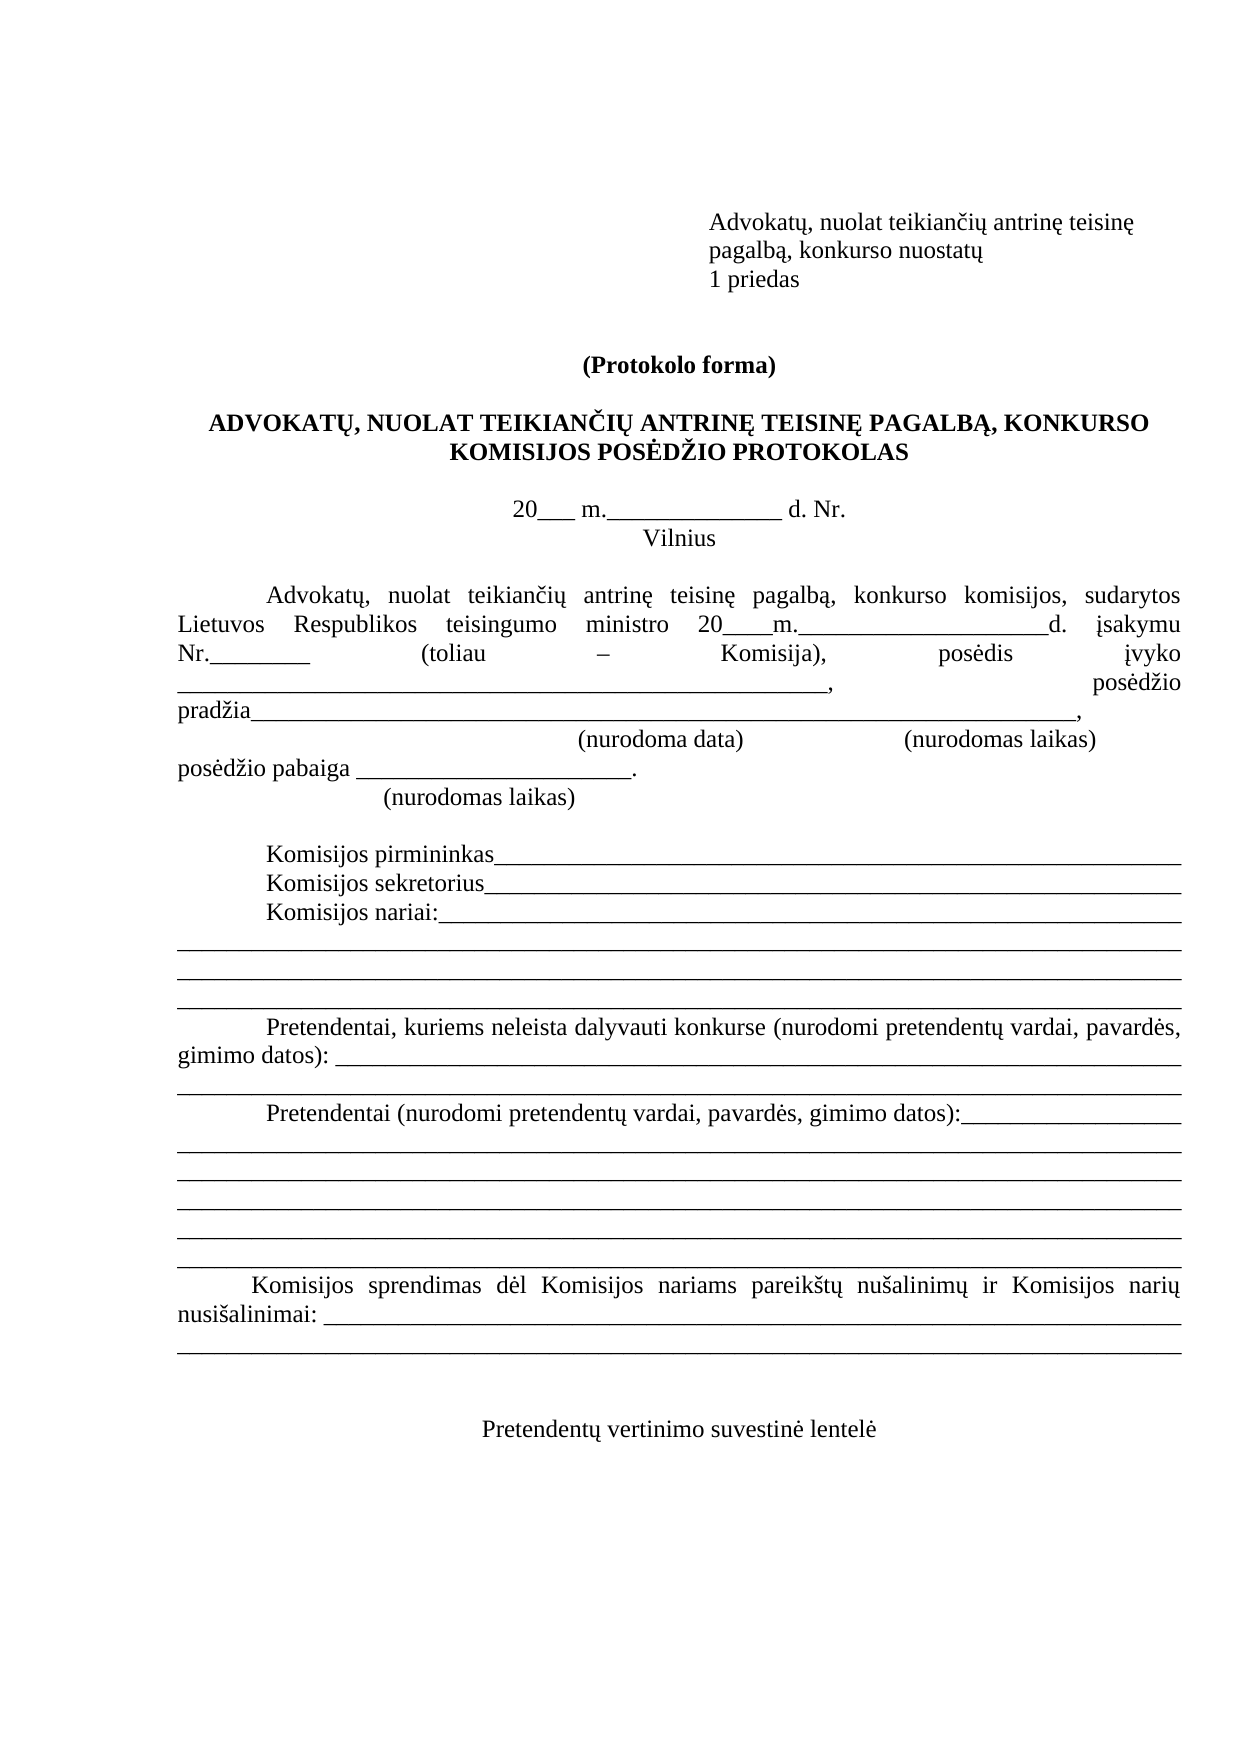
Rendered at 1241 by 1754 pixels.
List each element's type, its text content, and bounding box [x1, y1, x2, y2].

text Advokatų, nuolat teikiančių antrinę teisinę [709, 207, 1181, 235]
text Pretendentų vertinimo suvestinė lentelė [177, 1414, 1181, 1443]
text Komisijos pirmininkas [177, 839, 1181, 868]
text (Protokolo forma) [177, 350, 1181, 379]
text (nurodomas laikas) [177, 782, 1181, 810]
text Vilnius [177, 523, 1181, 552]
text Komisijos nariai: [177, 897, 1181, 925]
text pagalbą, konkurso nuostatų [709, 235, 1181, 264]
text Komisijos sprendimas dėl Komisijos nariams pareikštų nušalinimų ir Komisijos narių nusišalinimai: [177, 1270, 1181, 1328]
text Advokatų, nuolat teikiančių antrinę teisinę pagalbą, konkurso komisijos, sudarytos Lietuvos Respublikos teisingumo ministro 20____m.____________________d. įsakymu Nr.________ (toliau – Komisija), posėdis įvyko ____________________________________________________, posėdžio pradžia__________________________________________________________________, [177, 580, 1181, 724]
text ADVOKATŲ, NUOLAT TEIKIANČIŲ ANTRINĘ TEISINĘ PAGALBĄ, KONKURSO KOMISIJOS POSĖDŽIO PROTOKOLAS [177, 408, 1181, 465]
text (nurodoma data) (nurodomas laikas) [177, 724, 1181, 753]
text 20___ m.______________ d. Nr. [177, 494, 1181, 523]
text Pretendentai (nurodomi pretendentų vardai, pavardės, gimimo datos): [177, 1098, 1181, 1127]
text Komisijos sekretorius [177, 868, 1181, 897]
text 1 priedas [709, 264, 1181, 293]
text Pretendentai, kuriems neleista dalyvauti konkurse (nurodomi pretendentų vardai, pavardės, gimimo datos): [177, 1012, 1181, 1069]
text posėdžio pabaiga ______________________. [177, 753, 1181, 782]
